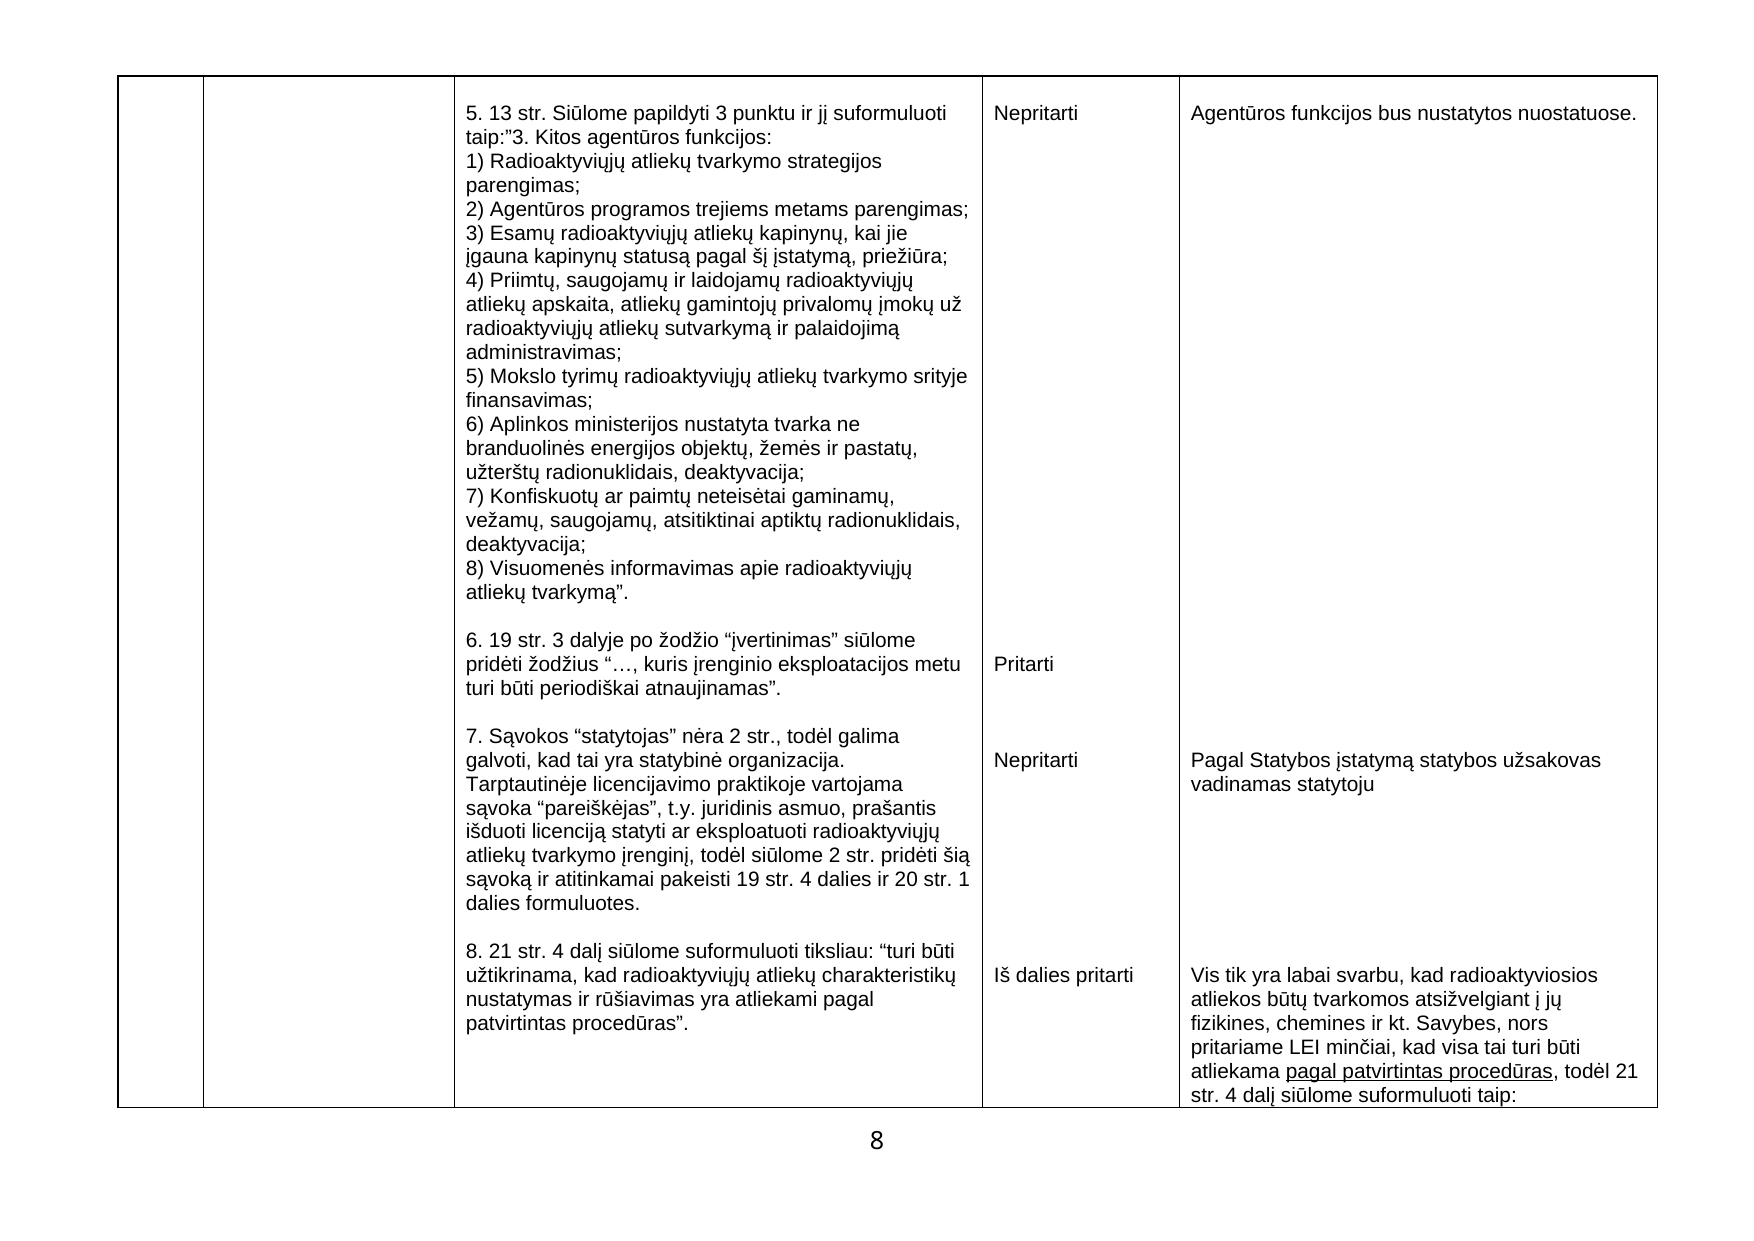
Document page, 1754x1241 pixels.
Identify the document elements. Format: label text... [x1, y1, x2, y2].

table_cell [204, 77, 454, 1107]
table_cell Nepritarti Nepritarti Nepritarti Pritarti Pritarti Iš dalies pritarti Pritarti Pritarti Nepritarti Nepritarti Pritarti Nepritarti Iš dalies pritarti Pritarti Iš dalies pritarti Iš dalies pritarti Nepritarti Pritarti Nepritarti Iš dalies pritarti Pritarti Pritarti Pritarti Palikti spręsti kalbininkams Iš dalies pritarti Iš dalies pritarti Pritarti [983, 77, 1179, 1107]
table_cell 1. Papildyti 2 straipsnio 18 punktą tokia dalimi: “Kapinynas yra paviršinis, jei laidojamos mažo ir/arba vidutinio aktyvumo atliekos, ir požeminis, jei – didelio aktyvumo atliekos arba panaudotas branduolinis kuras”. 2. Papildyti 7 straipsnį 5 punktu: “5) organizuoja taikomuosius mokslinius tyrimus, susijusius su radioaktyvių atliekų tvarkymo įrenginių vietų parinkimu ir poveikio aplinkai vertinimu, iš jų – geologinius tyrimus vykdo Lietuvos geologijos tarnyba prie Aplinkos ministerijos”. 3. 17 straipsnio 2 punkto 1 dalyje prieš žodį “įvertinti” įrašyti žodžius “atlikti detalius geologinius ir kitus reikalingus mokslinius tyrimus bei” ir šią punkto dalį išdėstyti taip: “1) atlikti detalius geologinius ir kitus reikalingus mokslinius tyrimus bei įvertinti visus svarbius, susijusius su aikštele, veiksnius, kurie gali turėti įtakos šio įrenginio saugai per visą jo eksploatacijos laikotarpį, o jei tai kapinynas – ir jo saugai po galutinio uždarymo”. 4. 18 straipsnio 2 punkte po žodžių “branduolinės energijos” įrašyti žodžius “ir Žemės gelmių įstatymuose” ir šio punkto antrąjį sakinį išdėstyti taip: “Atitinkami saugyklų ir/arba kapinynų, įskaitant uždarymą, projektai turi būti suderinti su valstybės institucijomis, nurodytomis Lietuvos Respublikos Branduolinės energijos ir Žemės gelmių įstatymuose.” 1. 2 straipsnio 25 dalyje prieš žodžius “…kontroliuojant poveikį žmogui ir aplinkai” siūlome išbraukti žodį “žmogui”. 2. Atsižvelgiant į tai, kad radioaktyviųjų atliekų tvarkymo sureguliavimo pagrindinis tikslas yra garantuoti gyventojų ir aplinkos radiacinę saugą, manome būtų tikslinga 6 straipsnio 1 punkte po žodžių “…agentūros siūlymu, suderinus su…” įtraukti sekančius “…Aplinkos ministerija, Radiacinės saugos centru…” ir toliau pagal tekstą. 3. Tikslu išvengti nepagrįsto licenciją gauti norinčių juridinių asmenų siuntinėjimo, manome, kad 10 straipsnio 2 dalyje po žodžių “…suderinus su Aplinkos ministerija” toliau rašyti “o norint pervežti radioaktyviąsias atliekas su branduolinėmis medžiagomis ir Valstybine atominės energetikos saugos inspekcija”. Panaši redakcija numatyta 10 straipsnio 4 dalyje. 4. 10 straipsnio 4 dalyje siūlome pakeisti redakciją sekančiai. Po žodžių “…suderinus su Radiacinės saugos centru”, toliau rašyti “… o vežti radioaktyviąsias atliekas su branduolinėmis medžiagomis ir su Valstybine atominės energetikos saugos inspekcija”. 5. Žodžius “arba Aplinkos ministerijos teikimu Vyriausybė” siūlome išbraukti, nes, mūsų nuomone, šie žodžiai mechaniškai paimti iš Radiacinės saugos įstatymo 9 straipsnio 2 dalies, kur kalbama apie radioaktyviųjų medžiagų vežimą. Tačiau tai ne visiškai tinka reglamentuojant radioaktyviųjų atliekų vežimą. 6. Tikslu įvertinti, ar numatytos visos gyventojų radiacinės saugos priemonės, manome būtų tikslinga 20 straipsnio 1 punkto po žodžių “… priėmimo ir perdavimo eksploatuoti programą, kurią…” siūlome įtraukti “… suderinus su Radiacinės saugos centru”, toliau pagal tekstą. 7. 27 straipsnio 4 punkte po žodžių “…paruošia Priežiūros po uždarymo programą” siūlome įtraukti “…suderinus su Aplinkos ministerija, Radiacinės saugos centru”, toliau pagal tekstą. 1. 9 str. 1 punktą siūlome suformuluoti taip: “projektuoti, statyti ar rekonstruoti, eksploatuoti radioaktyviųjų atliekų tvarkymo įrenginius, nutraukti radioaktyviųjų atliekų tvarkymo įrenginių, išskyrus kapinynus, eksploataciją, galutinai uždaryti kapinynus ir vykdyti uždarytų kapinynų priežiūrą”. Šio straipsnio 3 punktą siūlome suformuluoti taip: “pradiniai apdoroti ir saugoti smulkiųjų gamintojų radioaktyviąsias atliekas iki jų perdavimo Radioaktyviųjų atliekų tvarkymo agentūrai”. 2. 11 str. 1 dalyje po žodžio “atliekų” būtina įterpti žodį “tvarkymo”: “Radioaktyviųjų atliekų tvarkymo agentūra”. 3. Siūlome 13 str. 1 dalį suformuluoti taip: “Pagrindinis Agentūros veiklos tikslas yra sutvarkyti smulkiųjų gamintojų ir palaidoti visas jai perduotas radioaktyviąsias atliekas užtikrinant branduolinę ir radiacinę saugą”. 4. 13 str. 2 dalies paskutinis sakinys “Šiai veiklai Agentūra turi gauti licenciją" yra ir netikslus, ir ne vietoje, kadangi ir kita jos veikla yra licencijuojama, kaip nurodyta 9 str. Todėl siūlome šį sakinį išmesti, o 12 str. 2 dalies gale pridėti sakinį: “Agentūra atlieka funkcijas, nurodytas 13 straipsnyje, ir šiai veiklai ji turi gauti licenciją”. 5. 13 str. Siūlome papildyti 3 punktu ir jį suformuluoti taip:”3. Kitos agentūros funkcijos: 1) Radioaktyviųjų atliekų tvarkymo strategijos parengimas; 2) Agentūros programos trejiems metams parengimas; 3) Esamų radioaktyviųjų atliekų kapinynų, kai jie įgauna kapinynų statusą pagal šį įstatymą, priežiūra; 4) Priimtų, saugojamų ir laidojamų radioaktyviųjų atliekų apskaita, atliekų gamintojų privalomų įmokų už radioaktyviųjų atliekų sutvarkymą ir palaidojimą administravimas; 5) Mokslo tyrimų radioaktyviųjų atliekų tvarkymo srityje finansavimas; 6) Aplinkos ministerijos nustatyta tvarka ne branduolinės energijos objektų, žemės ir pastatų, užterštų radionuklidais, deaktyvacija; 7) Konfiskuotų ar paimtų neteisėtai gaminamų, vežamų, saugojamų, atsitiktinai aptiktų radionuklidais, deaktyvacija; 8) Visuomenės informavimas apie radioaktyviųjų atliekų tvarkymą”. 6. 19 str. 3 dalyje po žodžio “įvertinimas” siūlome pridėti žodžius “…, kuris įrenginio eksploatacijos metu turi būti periodiškai atnaujinamas”. 7. Sąvokos “statytojas” nėra 2 str., todėl galima galvoti, kad tai yra statybinė organizacija. Tarptautinėje licencijavimo praktikoje vartojama sąvoka “pareiškėjas”, t.y. juridinis asmuo, prašantis išduoti licenciją statyti ar eksploatuoti radioaktyviųjų atliekų tvarkymo įrenginį, todėl siūlome 2 str. pridėti šią sąvoką ir atitinkamai pakeisti 19 str. 4 dalies ir 20 str. 1 dalies formuluotes. 8. 21 str. 4 dalį siūlome suformuluoti tiksliau: “turi būti užtikrinama, kad radioaktyviųjų atliekų charakteristikų nustatymas ir rūšiavimas yra atliekami pagal patvirtintas procedūras”. 9. 27 str. 2 dalį siūlome nukelti į šio straipsnio pabaigą, nes taip būtų logiškiau ir nuosekliau. 10. 28 str. sakoma: “Radioaktyviųjų atliekų tvarkymo programos vykdyti naudojamos Lietuvos Respublikos įstatymų nustatyta tvarka sukauptos lėšos iš privalomų ir kitų įmokų”. Mūsų nuomone, šiuo metu Lietuvoje tokių įstatymų nėra. Būtina skubiai inicijuoti tokio įstatymo parengimą. 11. 30 str. 2 dalies pirmasis ir antrasis sakiniai prieštarauja vienas kitam. Siūlome suformuluoti taip:”Uždarieji šaltiniai gali būti importuojami į Lietuvos Respubliką, jei panaudojus numatoma juos gražinti tiekėjui arba Valstybinė atominės energetikos saugos inspekcija priima sprendimą leisti juos palaidoti Lietuvos Respublikoje”. 1. Šiek tiek abejojame sąvokos “laidojimas” apibrėžimo teisingumu (2 straipsnio 20 dalis), nes šis veiksmas apima ir atliekų “patalpinimą, neketinant išimti”, ir “išmetimą į aplinką”. Atliekų tvarkymo įstatyme panašiam veiksmui apibūdinti naudojama platesnę prasmę turinti sąvoka “šalinimas”. 2. Siūlome tokią 19 straipsnio 4 dalies redakciją: “Poveikio aplinkai vertinimas atliekamas Lietuvos Respublikos įstatymų ir kitų teisės aktų nustatyta tvarka. Saugos ir poveikio žmonėms bei aplinkai vertinimą organizuoja ir finansuoja statytojas arba eksploatuojanti organizacija.” 3. Atkreipiame dėmesį, kad Lietuvių kalbos komisija nerekomendavo naudoti žodžio “emisija”, todėl siūlome 27 straipsnio 5 dalį išdėstyti taip: “Bet kuriuo priežiūros laikotarpiu aptikus nekontroliuojamą radionuklidų nuotėkį į aplinką arba tokio nuotėkio galimumą, Agentūra imasi reikalingų priemonių”. 4. 31 straipsnio 1 dalyje prieš žodžius “Lietuvos Respublikos įstatymų” siūlome įterpti žodžius “Lietuvos Respublikoje ratifikuotų tarptautinių sutarčių,”. Pastabų ir pasiūlymų neturi. [455, 77, 982, 1107]
table_cell [119, 77, 203, 1107]
table_cell Agentūros funkcijos bus nustatytos nuostatuose. Pagal Statybos įstatymą statybos užsakovas vadinamas statytoju Vis tik yra labai svarbu, kad radioaktyviosios atliekos būtų tvarkomos atsižvelgiant į jų fizikines, chemines ir kt. Savybes, nors pritariame LEI minčiai, kad visa tai turi būti atliekama pagal patvirtintas procedūras, todėl 21 str. 4 dalį siūlome suformuluoti taip: [1180, 77, 1657, 1107]
